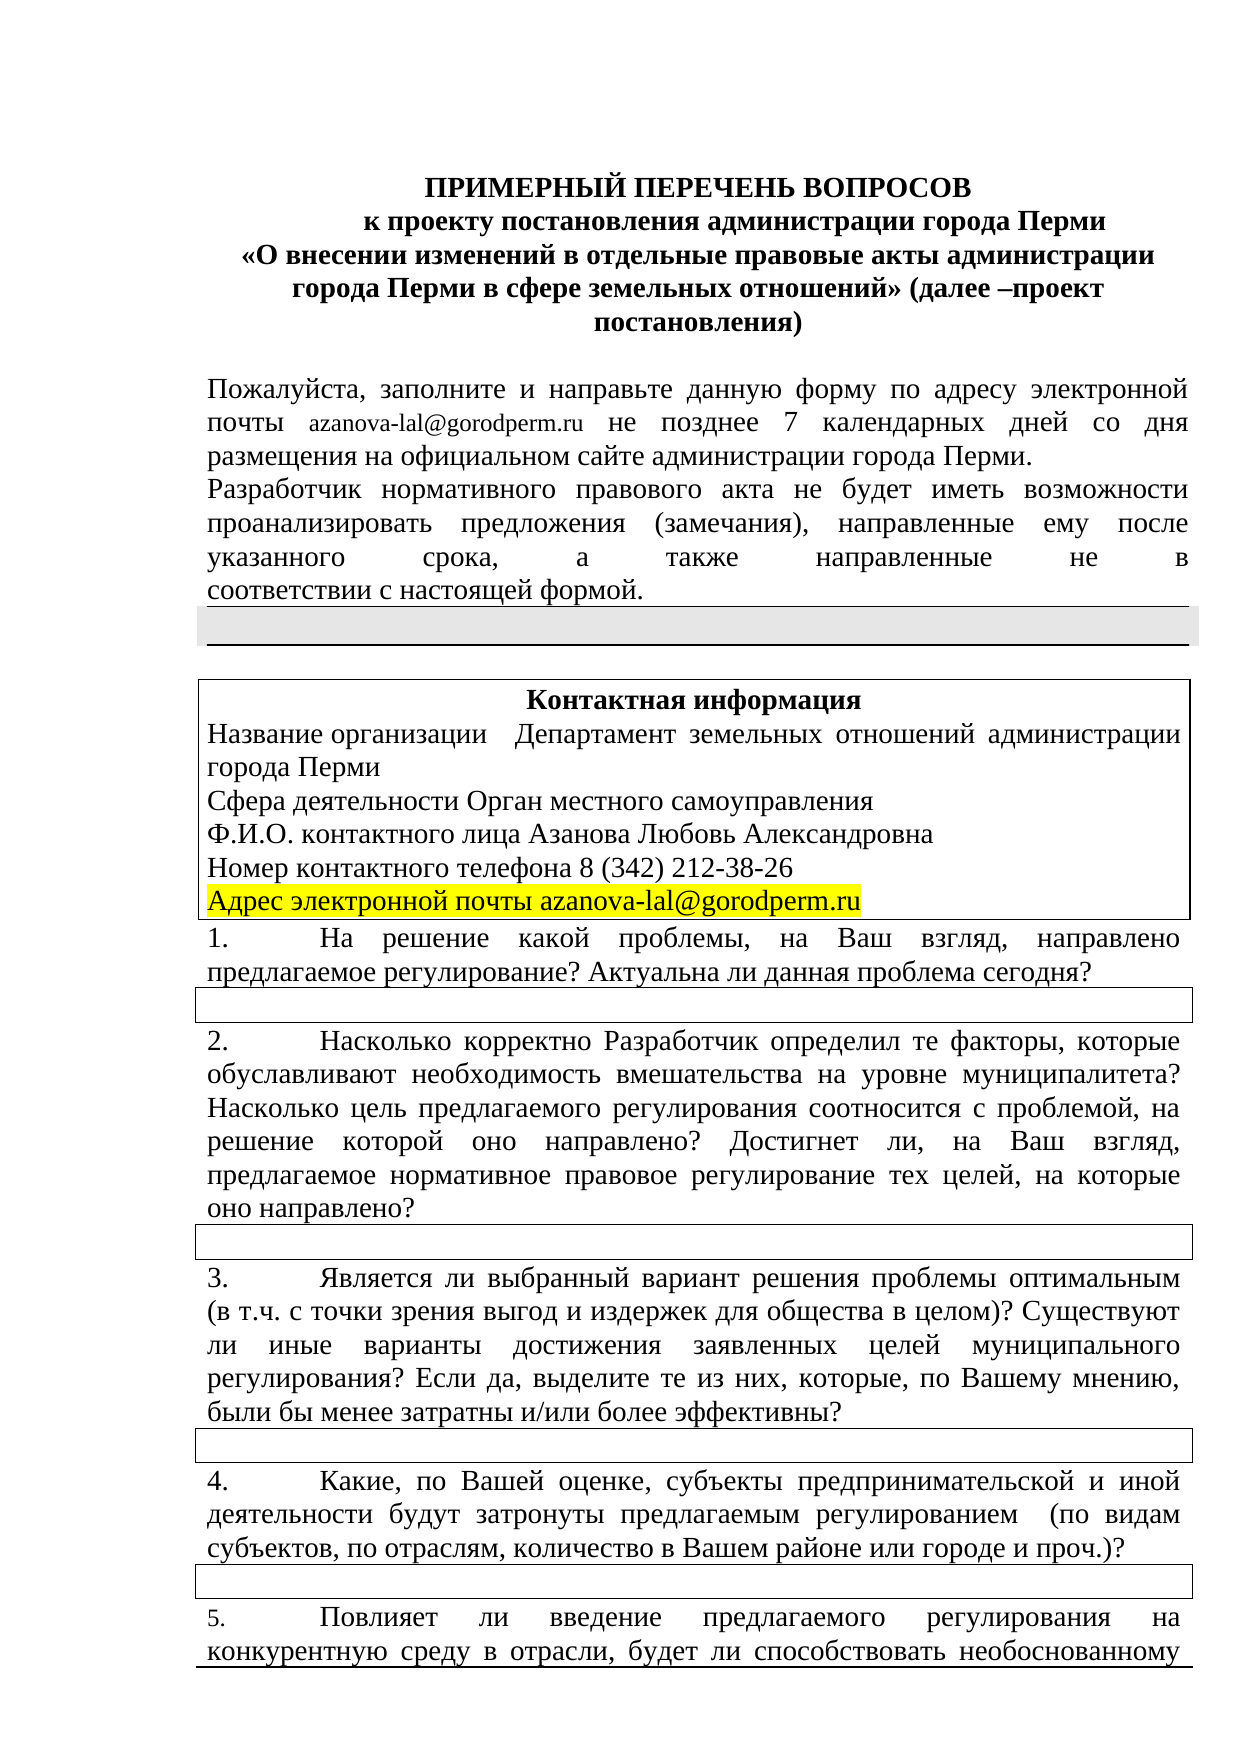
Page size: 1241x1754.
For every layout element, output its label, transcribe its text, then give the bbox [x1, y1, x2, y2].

table_header На решение какой проблемы, на Ваш взгляд, направлено предлагаемое регулирование? Актуальна ли данная проблема сегодня? [196, 920, 1192, 987]
text Ф.И.О. контактного лица Азанова Любовь Александровна [207, 816, 1181, 850]
table_cell Какие, по Вашей оценке, субъекты предпринимательской и иной деятельности будут затронуты предлагаемым регулированием (по видам субъектов, по отраслям, количество в Вашем районе или городе и проч.)? [196, 1463, 1192, 1564]
table_cell Является ли выбранный вариант решения проблемы оптимальным (в т.ч. с точки зрения выгод и издержек для общества в целом)? Существуют ли иные варианты достижения заявленных целей муниципального регулирования? Если да, выделите те из них, которые, по Вашему мнению, были бы менее затратны и/или более эффективны? [196, 1260, 1192, 1427]
table_cell Насколько корректно Разработчик определил те факторы, которые обуславливают необходимость вмешательства на уровне муниципалитета? Насколько цель предлагаемого регулирования соотносится с проблемой, на решение которой оно направлено? Достигнет ли, на Ваш взгляд, предлагаемое нормативное правовое регулирование тех целей, на которые оно направлено? [196, 1023, 1192, 1224]
text Контактная информация [199, 680, 1189, 716]
table_cell [196, 988, 1192, 1022]
table_cell [196, 1225, 1192, 1259]
table_cell Повлияет ли введение предлагаемого регулирования на конкурентную среду в отрасли, будет ли способствовать необоснованному изменению расстановки сил в отрасли? Если да, то как? Приведите, по возможности, количественные оценки. [196, 1599, 1192, 1666]
table_header ПРИМЕРНЫЙ ПЕРЕЧЕНЬ ВОПРОСОВ к проекту постановления администрации города Перми «О внесении изменений в отдельные правовые акты администрации города Перми в сфере земельных отношений» (далее –проект постановления) Пожалуйста, заполните и направьте данную форму по адресу электронной почты azanova-lal@gorodperm.ru не позднее 7 календарных дней со дня размещения на официальном сайте администрации города Перми. Разработчик нормативного правового акта не будет иметь возможности проанализировать предложения (замечания), направленные ему после указанного срока, а также направленные не в соответствии с настоящей формой. [196, 136, 1201, 679]
text Название организации Департамент земельных отношений администрации города Перми [207, 716, 1181, 783]
text Номер контактного телефона 8 (342) 212-38-26 [207, 850, 1181, 880]
table_cell [196, 1565, 1192, 1598]
table_cell [196, 1429, 1192, 1462]
text Адрес электронной почты azanova-lal@gorodperm.ru [199, 880, 1189, 919]
text Сфера деятельности Орган местного самоуправления [207, 783, 1181, 816]
